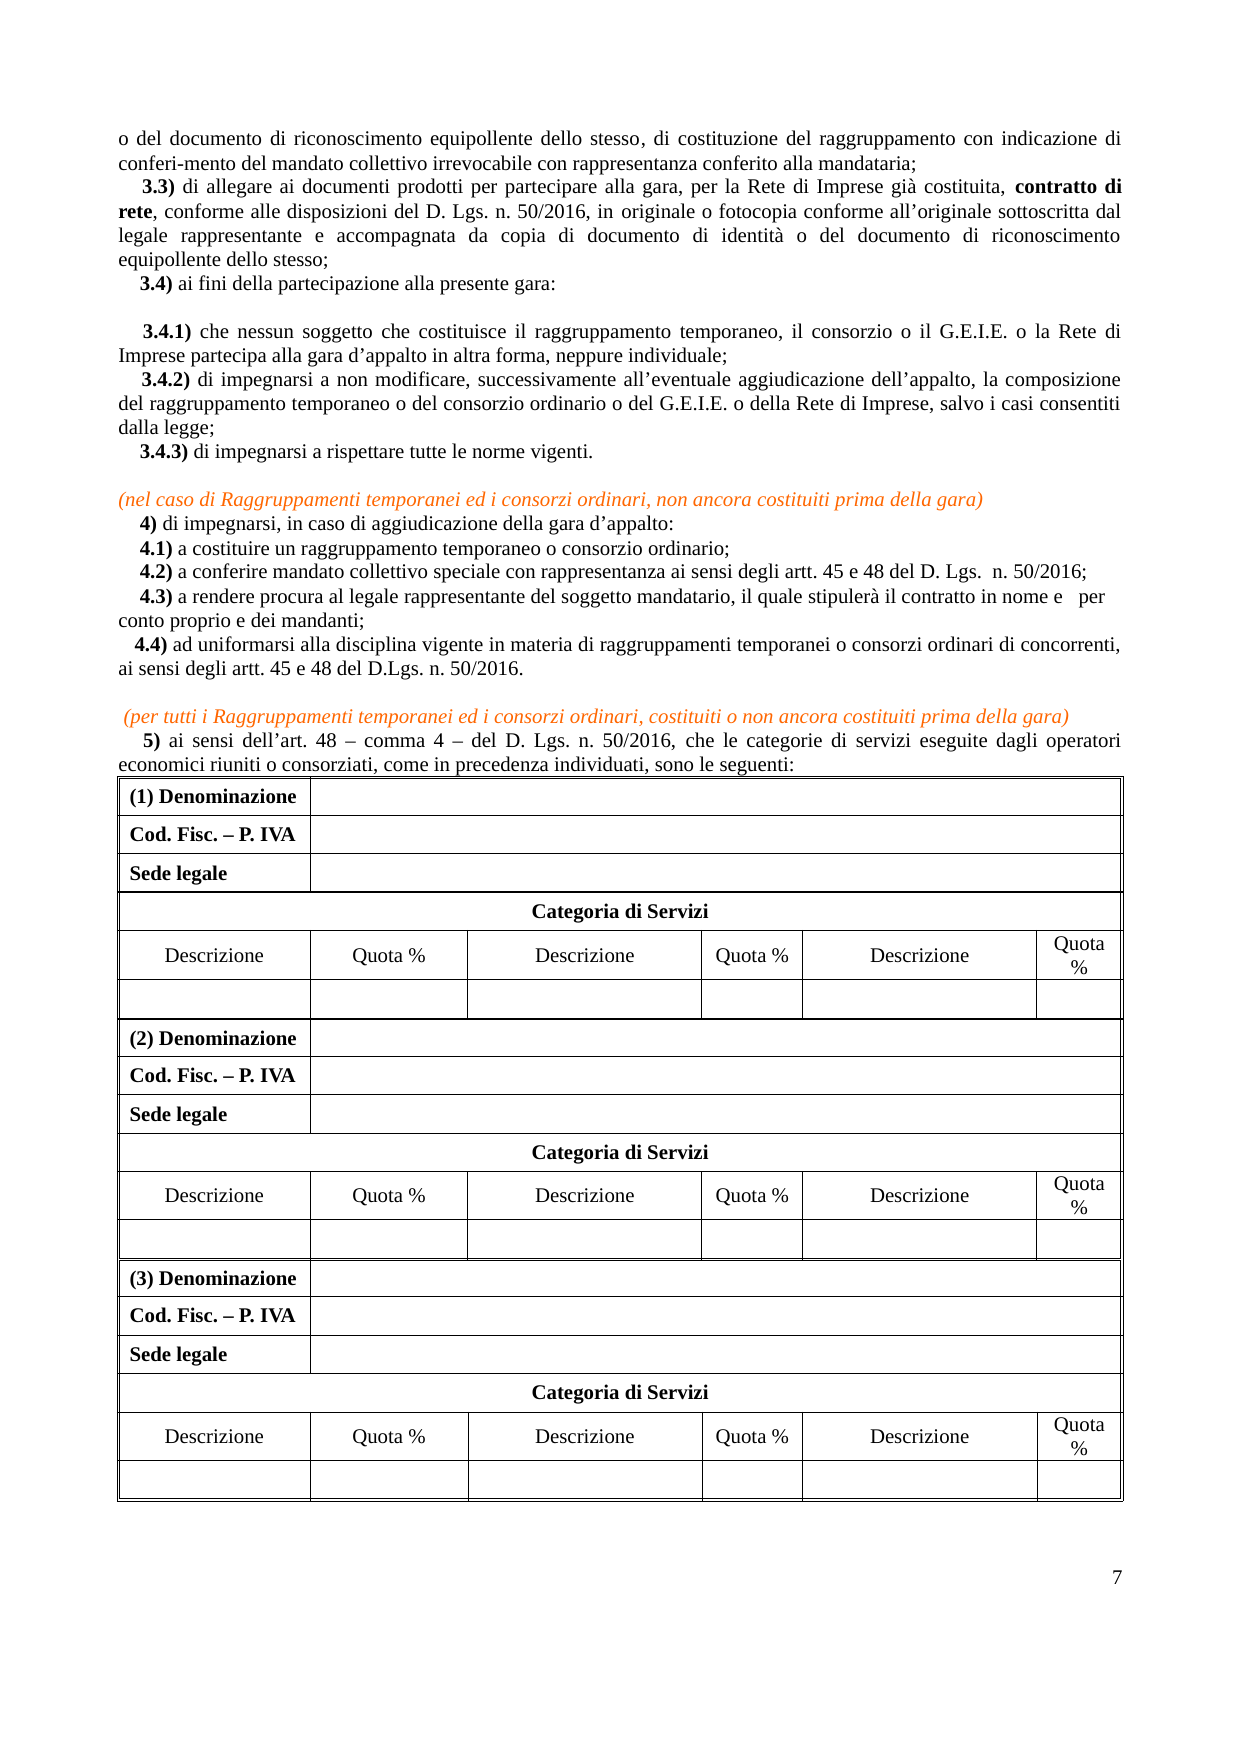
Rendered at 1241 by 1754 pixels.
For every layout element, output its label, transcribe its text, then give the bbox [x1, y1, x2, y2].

table_cell Descrizione [120, 1413, 310, 1460]
table_cell Quota % [1037, 1172, 1120, 1219]
table_header [311, 779, 1120, 814]
table_cell [311, 1297, 1120, 1335]
table_cell Cod. Fisc. – P. IVA [120, 816, 310, 853]
table_header (1) Denominazione [120, 779, 310, 814]
table_cell Categoria di Servizi [120, 893, 1120, 930]
table_cell [803, 980, 1036, 1017]
table_cell [1037, 1220, 1120, 1258]
table_cell Cod. Fisc. – P. IVA [120, 1057, 310, 1094]
table_cell Descrizione [120, 1172, 310, 1219]
table_cell Quota % [702, 1172, 802, 1219]
list  3.4.2) di impegnarsi a non modificare, successivamente all’eventuale aggiudicazione dell’appalto, la composizione del raggruppamento temporaneo o del consorzio ordinario o del G.E.I.E. o della Rete di Imprese, salvo i casi consentiti dalla legge; [118, 367, 1122, 439]
table_cell Categoria di Servizi [120, 1134, 1120, 1171]
list  4.2) a conferire mandato collettivo speciale con rappresentanza ai sensi degli artt. 45 e 48 del D. Lgs. n. 50/2016; [118, 559, 1122, 583]
table_cell [311, 980, 467, 1017]
table_cell [311, 1261, 1120, 1296]
table_cell [702, 980, 802, 1017]
table_cell Descrizione [468, 931, 701, 979]
table_cell Descrizione [803, 1172, 1036, 1219]
table_cell Descrizione [469, 1413, 702, 1460]
text  4) di impegnarsi, in caso di aggiudicazione della gara d’appalto: [118, 511, 1122, 535]
table_cell [311, 1057, 1120, 1094]
table_cell [1038, 1461, 1120, 1498]
table_cell Sede legale [120, 1336, 310, 1373]
table_cell Quota % [311, 1413, 468, 1460]
list  4.3) a rendere procura al legale rappresentante del soggetto mandatario, il quale stipulerà il contratto in nome e per conto proprio e dei mandanti; [118, 583, 1122, 632]
table_cell [703, 1461, 802, 1498]
table_cell [311, 1095, 1120, 1133]
text o del documento di riconoscimento equipollente dello stesso, di costituzione del raggruppamento con indicazione di conferi-mento del mandato collettivo irrevocabile con rappresentanza conferito alla mandataria; [118, 126, 1122, 174]
text (per tutti i Raggruppamenti temporanei ed i consorzi ordinari, costituiti o non ancora costituiti prima della gara) [118, 704, 1122, 728]
table_cell Sede legale [120, 854, 310, 891]
table_cell [311, 1461, 468, 1498]
table_cell [702, 1220, 802, 1258]
list  4.1) a costituire un raggruppamento temporaneo o consorzio ordinario; [118, 535, 1122, 559]
table_cell Sede legale [120, 1095, 310, 1133]
text  5) ai sensi dell’art. 48 – comma 4 – del D. Lgs. n. 50/2016, che le categorie di servizi eseguite dagli operatori economici riuniti o consorziati, come in precedenza individuati, sono le seguenti: [118, 728, 1122, 776]
table_cell Descrizione [120, 931, 310, 979]
table_cell Cod. Fisc. – P. IVA [120, 1297, 310, 1335]
table_cell [803, 1220, 1036, 1258]
table_cell [468, 980, 701, 1017]
table_cell [120, 1220, 310, 1258]
table_cell Quota % [702, 931, 802, 979]
table_cell [803, 1461, 1037, 1498]
table_cell [120, 980, 310, 1017]
table_cell Quota % [703, 1413, 802, 1460]
table_cell Quota % [1038, 1413, 1120, 1460]
table_cell [120, 1461, 310, 1498]
text  3.3) di allegare ai documenti prodotti per partecipare alla gara, per la Rete di Imprese già costituita, contratto di rete, conforme alle disposizioni del D. Lgs. n. 50/2016, in originale o fotocopia conforme all’originale sottoscritta dal legale rappresentante e accompagnata da copia di documento di identità o del documento di riconoscimento equipollente dello stesso; [118, 174, 1122, 271]
table_cell Descrizione [468, 1172, 701, 1219]
text  3.4.1) che nessun soggetto che costituisce il raggruppamento temporaneo, il consorzio o il G.E.I.E. o la Rete di Imprese partecipa alla gara d’appalto in altra forma, neppure individuale; [118, 319, 1122, 367]
table_cell Quota % [311, 931, 467, 979]
table_cell [311, 854, 1120, 891]
text  3.4) ai fini della partecipazione alla presente gara: [118, 271, 1122, 295]
table_cell Descrizione [803, 931, 1036, 979]
table_cell [311, 816, 1120, 853]
table_cell [311, 1336, 1120, 1373]
table_cell [311, 1220, 467, 1258]
list 4.4) ad uniformarsi alla disciplina vigente in materia di raggruppamenti temporanei o consorzi ordinari di concorrenti, ai sensi degli artt. 45 e 48 del D.Lgs. n. 50/2016. [118, 632, 1122, 680]
table_cell Categoria di Servizi [120, 1374, 1120, 1412]
table_cell (2) Denominazione [120, 1020, 310, 1056]
table_cell [311, 1020, 1120, 1056]
text (nel caso di Raggruppamenti temporanei ed i consorzi ordinari, non ancora costituiti prima della gara) [118, 487, 1122, 511]
table_cell Quota % [311, 1172, 467, 1219]
table_cell [1037, 980, 1120, 1017]
table_cell [469, 1461, 702, 1498]
table_cell Descrizione [803, 1413, 1037, 1460]
list  3.4.3) di impegnarsi a rispettare tutte le norme vigenti. [118, 439, 1122, 463]
table_cell [468, 1220, 701, 1258]
table_cell Quota % [1037, 931, 1120, 979]
table_cell (3) Denominazione [120, 1261, 310, 1296]
